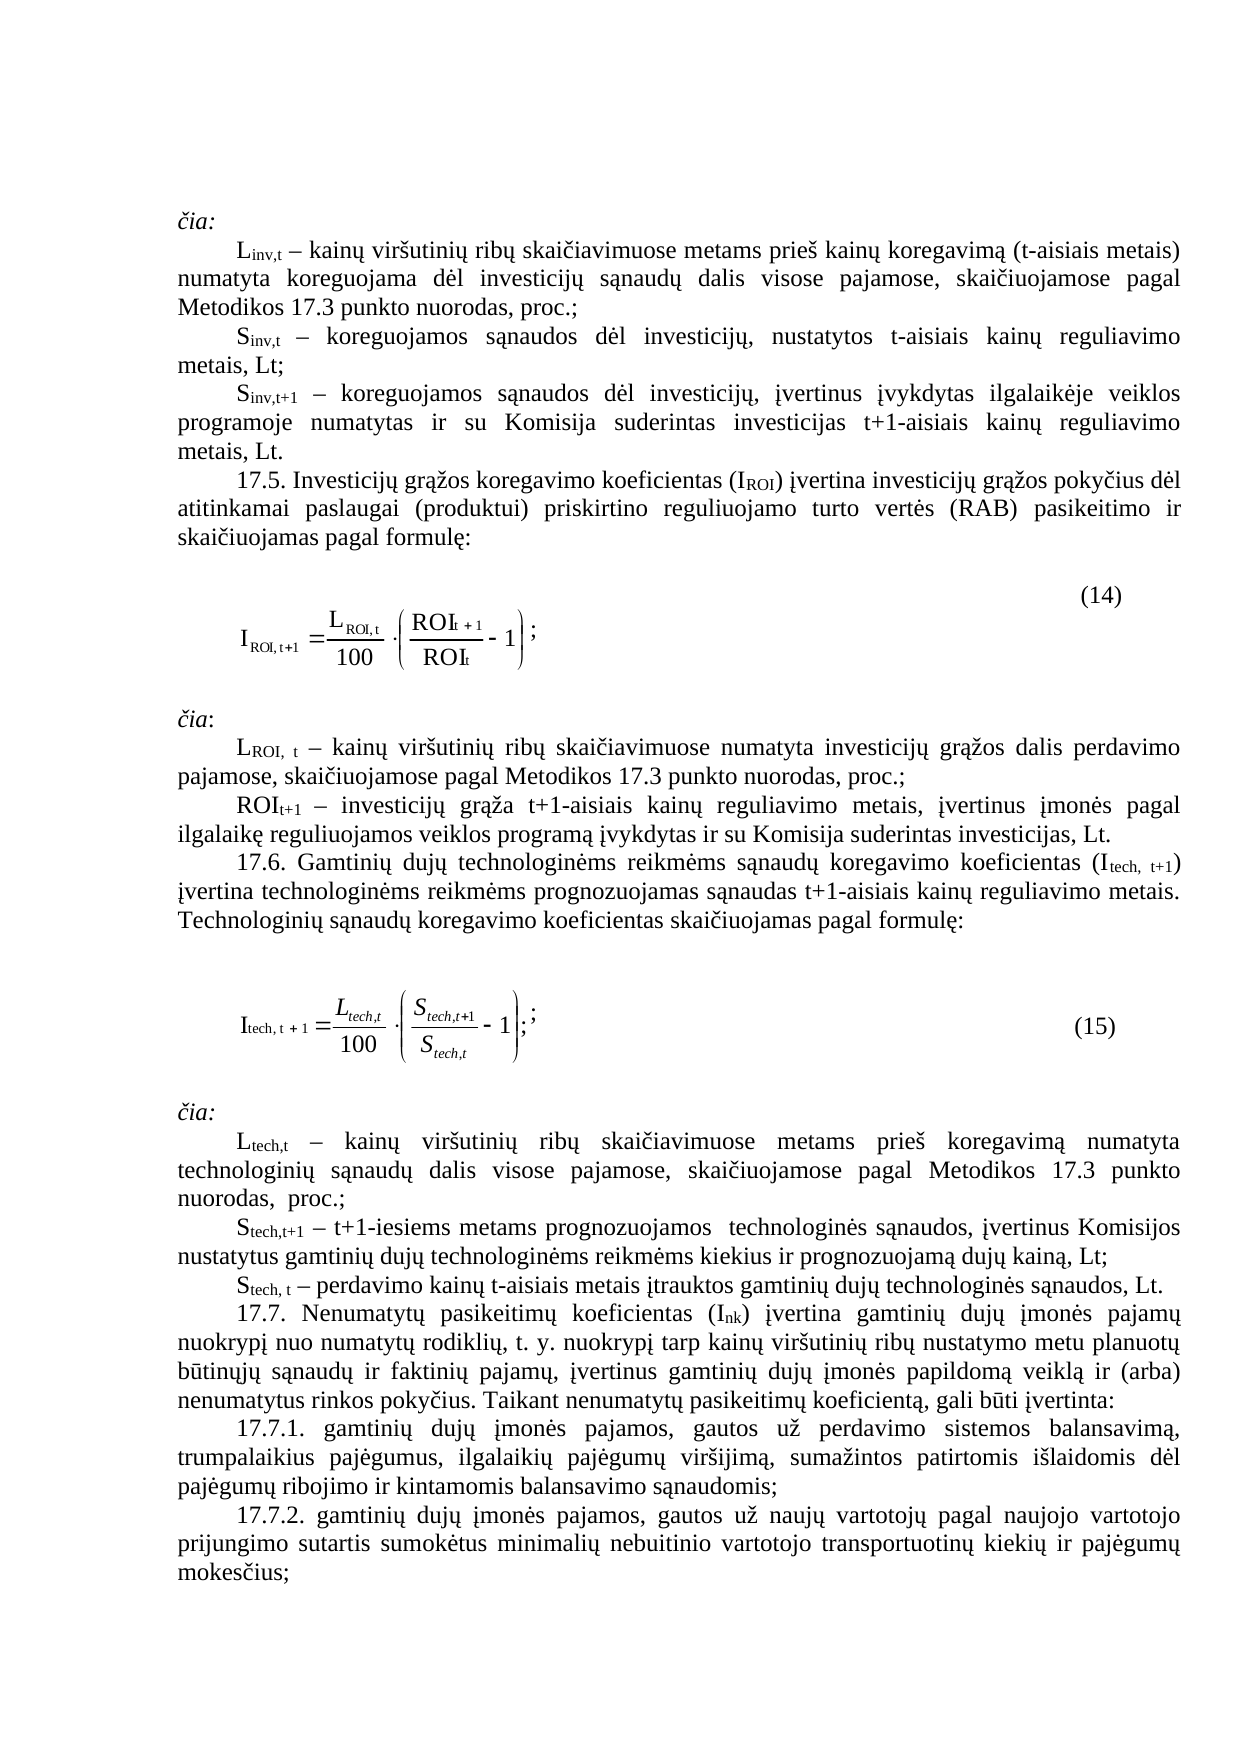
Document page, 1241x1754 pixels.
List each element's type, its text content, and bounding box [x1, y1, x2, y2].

text Linv,t – kainų viršutinių ribų skaičiavimuose metams prieš kainų koregavimą (t-aisiais metais) numatyta koreguojama dėl investicijų sąnaudų dalis visose pajamose, skaičiuojamose pagal Metodikos 17.3 punkto nuorodas, proc.; [177, 235, 1181, 321]
text LROI, t – kainų viršutinių ribų skaičiavimuose numatyta investicijų grąžos dalis perdavimo pajamose, skaičiuojamose pagal Metodikos 17.3 punkto nuorodas, proc.; [177, 732, 1181, 790]
text (formulė); (14) [177, 580, 1181, 675]
text čia: [177, 704, 1181, 732]
text Ltech,t – kainų viršutinių ribų skaičiavimuose metams prieš koregavimą numatyta technologinių sąnaudų dalis visose pajamose, skaičiuojamose pagal Metodikos 17.3 punkto nuorodas, proc.; [177, 1126, 1181, 1212]
text Sinv,t – koreguojamos sąnaudos dėl investicijų, nustatytos t-aisiais kainų reguliavimo metais, Lt; [177, 321, 1181, 378]
text 17.7. Nenumatytų pasikeitimų koeficientas (Ink) įvertina gamtinių dujų įmonės pajamų nuokrypį nuo numatytų rodiklių, t. y. nuokrypį tarp kainų viršutinių ribų nustatymo metu planuotų būtinųjų sąnaudų ir faktinių pajamų, įvertinus gamtinių dujų įmonės papildomą veiklą ir (arba) nenumatytus rinkos pokyčius. Taikant nenumatytų pasikeitimų koeficientą, gali būti įvertinta: [177, 1298, 1181, 1413]
text čia: [177, 206, 1181, 235]
text Stech,t+1 – t+1-iesiems metams prognozuojamos technologinės sąnaudos, įvertinus Komisijos nustatytus gamtinių dujų technologinėms reikmėms kiekius ir prognozuojamą dujų kainą, Lt; [177, 1212, 1181, 1270]
text ROIt+1 – investicijų grąža t+1-aisiais kainų reguliavimo metais, įvertinus įmonės pagal ilgalaikę reguliuojamos veiklos programą įvykdytas ir su Komisija suderintas investicijas, Lt. [177, 790, 1181, 847]
text čia: [177, 1097, 1181, 1126]
text 17.6. Gamtinių dujų technologinėms reikmėms sąnaudų koregavimo koeficientas (Itech, t+1) įvertina technologinėms reikmėms prognozuojamas sąnaudas t+1-aisiais kainų reguliavimo metais. Technologinių sąnaudų koregavimo koeficientas skaičiuojamas pagal formulę: [177, 847, 1181, 934]
text Sinv,t+1 – koreguojamos sąnaudos dėl investicijų, įvertinus įvykdytas ilgalaikėje veiklos programoje numatytas ir su Komisija suderintas investicijas t+1-aisiais kainų reguliavimo metais, Lt. [177, 378, 1181, 465]
text 17.5. Investicijų grąžos koregavimo koeficientas (IROI) įvertina investicijų grąžos pokyčius dėl atitinkamai paslaugai (produktui) priskirtino reguliuojamo turto vertės (RAB) pasikeitimo ir skaičiuojamas pagal formulę: [177, 465, 1181, 551]
text Stech, t – perdavimo kainų t-aisiais metais įtrauktos gamtinių dujų technologinės sąnaudos, Lt. [177, 1270, 1181, 1298]
text (formulė); (15) [177, 962, 1181, 1068]
text 17.7.1. gamtinių dujų įmonės pajamos, gautos už perdavimo sistemos balansavimą, trumpalaikius pajėgumus, ilgalaikių pajėgumų viršijimą, sumažintos patirtomis išlaidomis dėl pajėgumų ribojimo ir kintamomis balansavimo sąnaudomis; [177, 1413, 1181, 1500]
text 17.7.2. gamtinių dujų įmonės pajamos, gautos už naujų vartotojų pagal naujojo vartotojo prijungimo sutartis sumokėtus minimalių nebuitinio vartotojo transportuotinų kiekių ir pajėgumų mokesčius; [177, 1500, 1181, 1586]
